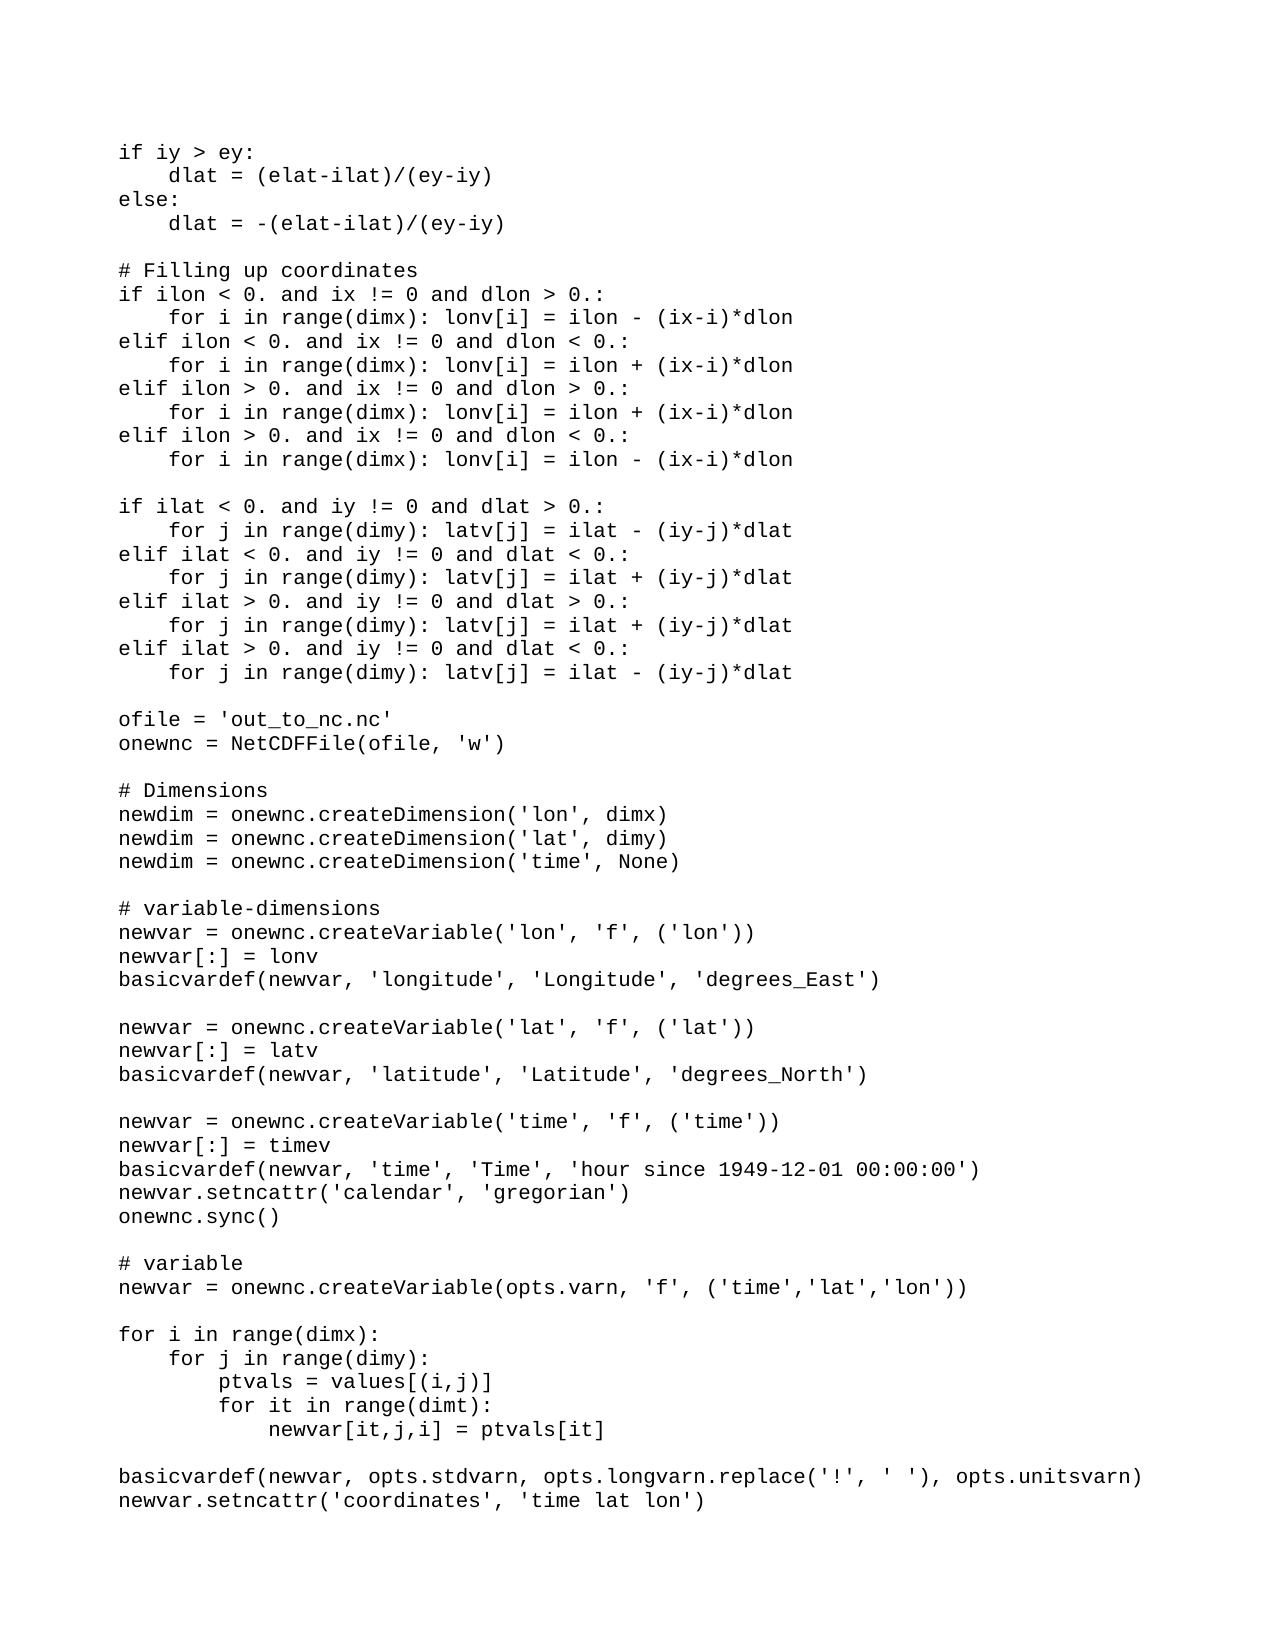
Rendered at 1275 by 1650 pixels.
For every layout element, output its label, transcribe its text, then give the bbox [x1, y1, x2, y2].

text for i in range(dimx): lonv[i] = ilon + (ix-i)*dlon [118, 354, 1157, 378]
text elif ilat > 0. and iy != 0 and dlat > 0.: [118, 591, 1157, 615]
text elif ilat < 0. and iy != 0 and dlat < 0.: [118, 544, 1157, 567]
text newvar[:] = latv [118, 1040, 1157, 1064]
text for it in range(dimt): [118, 1395, 1157, 1419]
text newdim = onewnc.createDimension('lat', dimy) [118, 827, 1157, 851]
text # variable-dimensions [118, 898, 1157, 922]
text onewnc = NetCDFFile(ofile, 'w') [118, 733, 1157, 757]
text for j in range(dimy): latv[j] = ilat + (iy-j)*dlat [118, 615, 1157, 638]
text elif ilon > 0. and ix != 0 and dlon < 0.: [118, 426, 1157, 449]
text newvar = onewnc.createVariable(opts.varn, 'f', ('time','lat','lon')) [118, 1277, 1157, 1300]
text for j in range(dimy): latv[j] = ilat - (iy-j)*dlat [118, 662, 1157, 686]
text # variable [118, 1253, 1157, 1277]
text # Filling up coordinates [118, 260, 1157, 284]
text onewnc.sync() [118, 1206, 1157, 1229]
text for i in range(dimx): lonv[i] = ilon - (ix-i)*dlon [118, 449, 1157, 473]
text newvar[:] = timev [118, 1135, 1157, 1158]
text else: [118, 189, 1157, 213]
text for i in range(dimx): lonv[i] = ilon - (ix-i)*dlon [118, 307, 1157, 331]
text newvar = onewnc.createVariable('time', 'f', ('time')) [118, 1111, 1157, 1135]
text if iy > ey: [118, 142, 1157, 165]
text ptvals = values[(i,j)] [118, 1371, 1157, 1395]
text for j in range(dimy): latv[j] = ilat + (iy-j)*dlat [118, 567, 1157, 591]
text newvar[it,j,i] = ptvals[it] [118, 1419, 1157, 1442]
text newdim = onewnc.createDimension('time', None) [118, 851, 1157, 875]
text newvar.setncattr('coordinates', 'time lat lon') [118, 1489, 1157, 1513]
text for j in range(dimy): latv[j] = ilat - (iy-j)*dlat [118, 520, 1157, 544]
text basicvardef(newvar, 'time', 'Time', 'hour since 1949-12-01 00:00:00') [118, 1158, 1157, 1182]
text ofile = 'out_to_nc.nc' [118, 709, 1157, 733]
text if ilat < 0. and iy != 0 and dlat > 0.: [118, 496, 1157, 520]
text newvar = onewnc.createVariable('lat', 'f', ('lat')) [118, 1017, 1157, 1040]
text for i in range(dimx): [118, 1324, 1157, 1348]
text # Dimensions [118, 780, 1157, 804]
text elif ilon > 0. and ix != 0 and dlon > 0.: [118, 378, 1157, 402]
text for i in range(dimx): lonv[i] = ilon + (ix-i)*dlon [118, 402, 1157, 426]
text basicvardef(newvar, 'longitude', 'Longitude', 'degrees_East') [118, 969, 1157, 993]
text newvar.setncattr('calendar', 'gregorian') [118, 1182, 1157, 1206]
text elif ilat > 0. and iy != 0 and dlat < 0.: [118, 638, 1157, 662]
text basicvardef(newvar, 'latitude', 'Latitude', 'degrees_North') [118, 1064, 1157, 1088]
text newvar[:] = lonv [118, 946, 1157, 969]
text basicvardef(newvar, opts.stdvarn, opts.longvarn.replace('!', ' '), opts.unitsvarn) [118, 1466, 1157, 1489]
text newvar = onewnc.createVariable('lon', 'f', ('lon')) [118, 922, 1157, 946]
text for j in range(dimy): [118, 1348, 1157, 1371]
text newdim = onewnc.createDimension('lon', dimx) [118, 804, 1157, 827]
text elif ilon < 0. and ix != 0 and dlon < 0.: [118, 331, 1157, 354]
text dlat = (elat-ilat)/(ey-iy) [118, 165, 1157, 189]
text dlat = -(elat-ilat)/(ey-iy) [118, 213, 1157, 236]
text if ilon < 0. and ix != 0 and dlon > 0.: [118, 284, 1157, 307]
